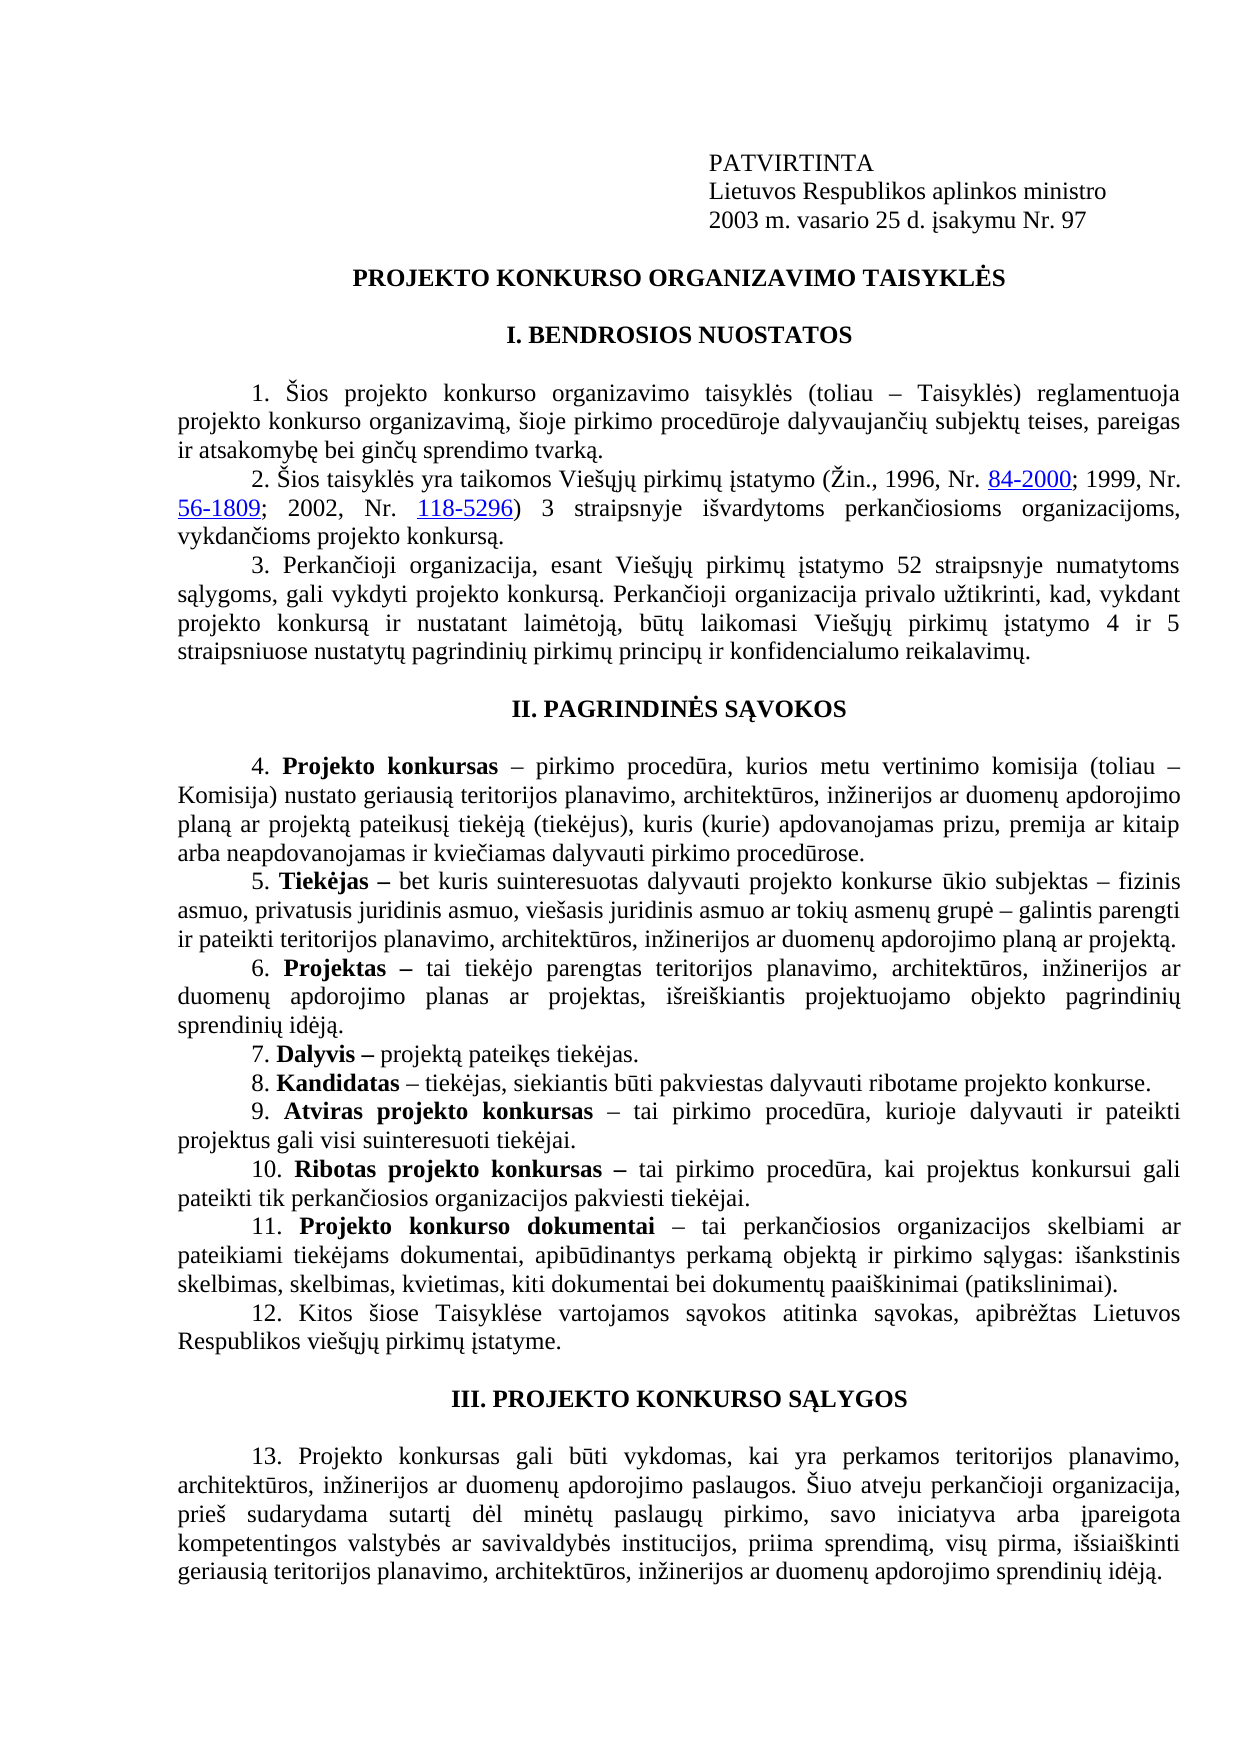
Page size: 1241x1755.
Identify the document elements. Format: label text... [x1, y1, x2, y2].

text 2003 m. vasario 25 d. įsakymu Nr. 97 [177, 205, 1181, 234]
text 6. Projektas – tai tiekėjo parengtas teritorijos planavimo, architektūros, inžinerijos ar duomenų apdorojimo planas ar projektas, išreiškiantis projektuojamo objekto pagrindinių sprendinių idėją. [177, 953, 1181, 1039]
text 11. Projekto konkurso dokumentai – tai perkančiosios organizacijos skelbiami ar pateikiami tiekėjams dokumentai, apibūdinantys perkamą objektą ir pirkimo sąlygas: išankstinis skelbimas, skelbimas, kvietimas, kiti dokumentai bei dokumentų paaiškinimai (patikslinimai). [177, 1211, 1181, 1298]
text 5. Tiekėjas – bet kuris suinteresuotas dalyvauti projekto konkurse ūkio subjektas – fizinis asmuo, privatusis juridinis asmuo, viešasis juridinis asmuo ar tokių asmenų grupė – galintis parengti ir pateikti teritorijos planavimo, architektūros, inžinerijos ar duomenų apdorojimo planą ar projektą. [177, 866, 1181, 953]
text PROJEKTO KONKURSO ORGANIZAVIMO tAISYKLĖS [177, 263, 1181, 291]
text 8. Kandidatas – tiekėjas, siekiantis būti pakviestas dalyvauti ribotame projekto konkurse. [177, 1068, 1181, 1096]
text PATVIRTINTA [177, 148, 1181, 176]
text 7. Dalyvis – projektą pateikęs tiekėjas. [177, 1039, 1181, 1068]
text Lietuvos Respublikos aplinkos ministro [177, 176, 1181, 205]
text 1. Šios projekto konkurso organizavimo taisyklės (toliau – Taisyklės) reglamentuoja projekto konkurso organizavimą, šioje pirkimo procedūroje dalyvaujančių subjektų teises, pareigas ir atsakomybę bei ginčų sprendimo tvarką. [177, 378, 1181, 464]
text 9. Atviras projekto konkursas – tai pirkimo procedūra, kurioje dalyvauti ir pateikti projektus gali visi suinteresuoti tiekėjai. [177, 1096, 1181, 1154]
text II. PAGRINDINĖS SĄVOKOS [177, 694, 1181, 723]
text 13. Projekto konkursas gali būti vykdomas, kai yra perkamos teritorijos planavimo, architektūros, inžinerijos ar duomenų apdorojimo paslaugos. Šiuo atveju perkančioji organizacija, prieš sudarydama sutartį dėl minėtų paslaugų pirkimo, savo iniciatyva arba įpareigota kompetentingos valstybės ar savivaldybės institucijos, priima sprendimą, visų pirma, išsiaiškinti geriausią teritorijos planavimo, architektūros, inžinerijos ar duomenų apdorojimo sprendinių idėją. [177, 1441, 1181, 1585]
text III. PROJEKTO KONKURSO SĄLYGOS [177, 1384, 1181, 1413]
text 4. Projekto konkursas – pirkimo procedūra, kurios metu vertinimo komisija (toliau – Komisija) nustato geriausią teritorijos planavimo, architektūros, inžinerijos ar duomenų apdorojimo planą ar projektą pateikusį tiekėją (tiekėjus), kuris (kurie) apdovanojamas prizu, premija ar kitaip arba neapdovanojamas ir kviečiamas dalyvauti pirkimo procedūrose. [177, 751, 1181, 866]
text 3. Perkančioji organizacija, esant Viešųjų pirkimų įstatymo 52 straipsnyje numatytoms sąlygoms, gali vykdyti projekto konkursą. Perkančioji organizacija privalo užtikrinti, kad, vykdant projekto konkursą ir nustatant laimėtoją, būtų laikomasi Viešųjų pirkimų įstatymo 4 ir 5 straipsniuose nustatytų pagrindinių pirkimų principų ir konfidencialumo reikalavimų. [177, 550, 1181, 665]
text 2. Šios taisyklės yra taikomos Viešųjų pirkimų įstatymo (Žin., 1996, Nr. 84-2000; 1999, Nr. 56-1809; 2002, Nr. 118-5296) 3 straipsnyje išvardytoms perkančiosioms organizacijoms, vykdančioms projekto konkursą. [177, 464, 1181, 550]
text I. BENDROSIOS NUOSTATOS [177, 320, 1181, 349]
text 10. Ribotas projekto konkursas – tai pirkimo procedūra, kai projektus konkursui gali pateikti tik perkančiosios organizacijos pakviesti tiekėjai. [177, 1154, 1181, 1211]
text 12. Kitos šiose Taisyklėse vartojamos sąvokos atitinka sąvokas, apibrėžtas Lietuvos Respublikos viešųjų pirkimų įstatyme. [177, 1298, 1181, 1355]
